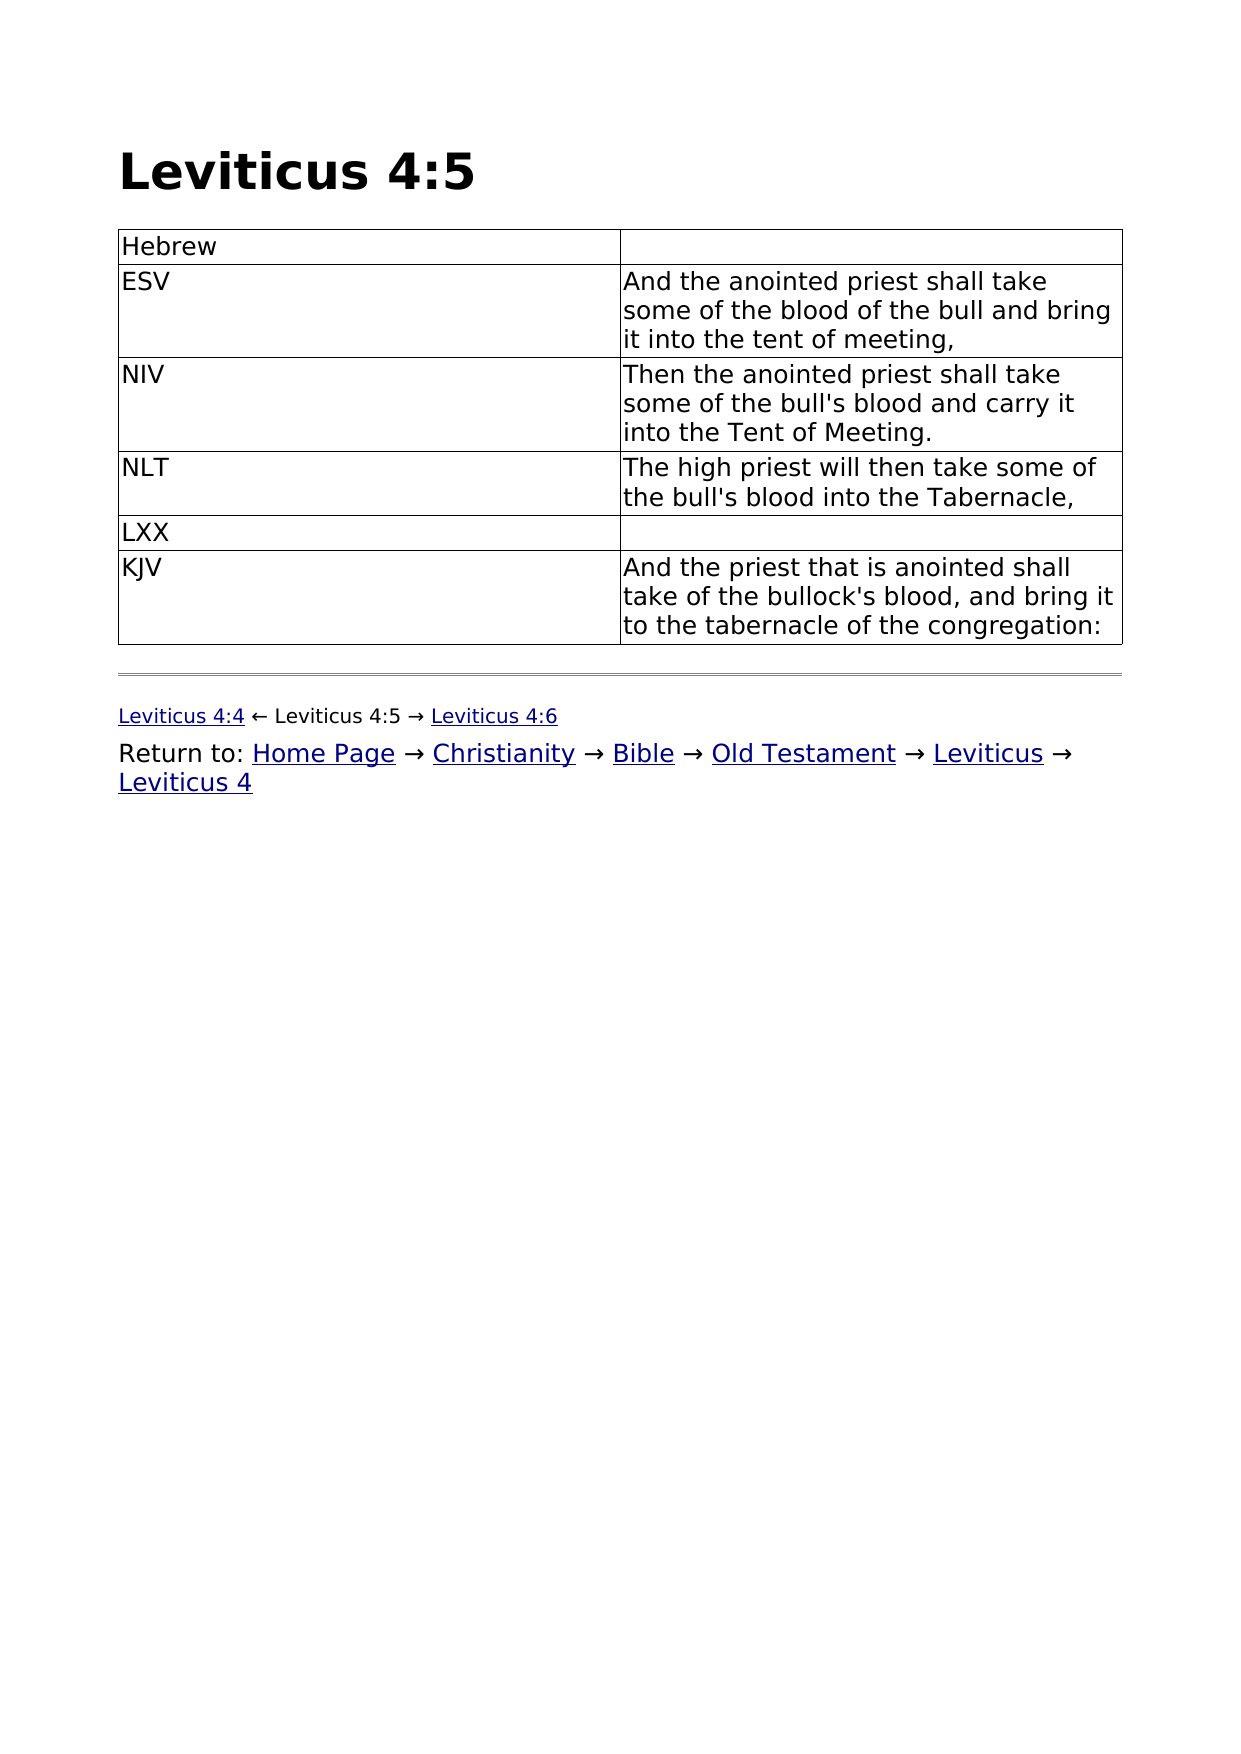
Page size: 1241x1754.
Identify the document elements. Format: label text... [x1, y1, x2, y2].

table_header Hebrew [119, 230, 620, 264]
text Return to: Home Page → Christianity → Bible → Old Testament → Leviticus → Leviticus 4 [118, 739, 1122, 797]
table_cell NLT [119, 452, 620, 515]
subtitle Leviticus 4:5 [118, 143, 1122, 201]
text Leviticus 4:4 ← Leviticus 4:5 → Leviticus 4:6 [118, 705, 1122, 739]
table_cell NIV [119, 358, 620, 451]
table_cell Then the anointed priest shall take some of the bull's blood and carry it into the Tent of Meeting. [621, 358, 1122, 451]
table_header [621, 230, 1122, 264]
table_cell [621, 516, 1122, 550]
table_cell And the anointed priest shall take some of the blood of the bull and bring it into the tent of meeting, [621, 265, 1122, 357]
table_cell ESV [119, 265, 620, 357]
table_cell KJV [119, 551, 620, 643]
table_cell And the priest that is anointed shall take of the bullock's blood, and bring it to the tabernacle of the congregation: [621, 551, 1122, 643]
table_cell LXX [119, 516, 620, 550]
table_cell The high priest will then take some of the bull's blood into the Tabernacle, [621, 452, 1122, 515]
